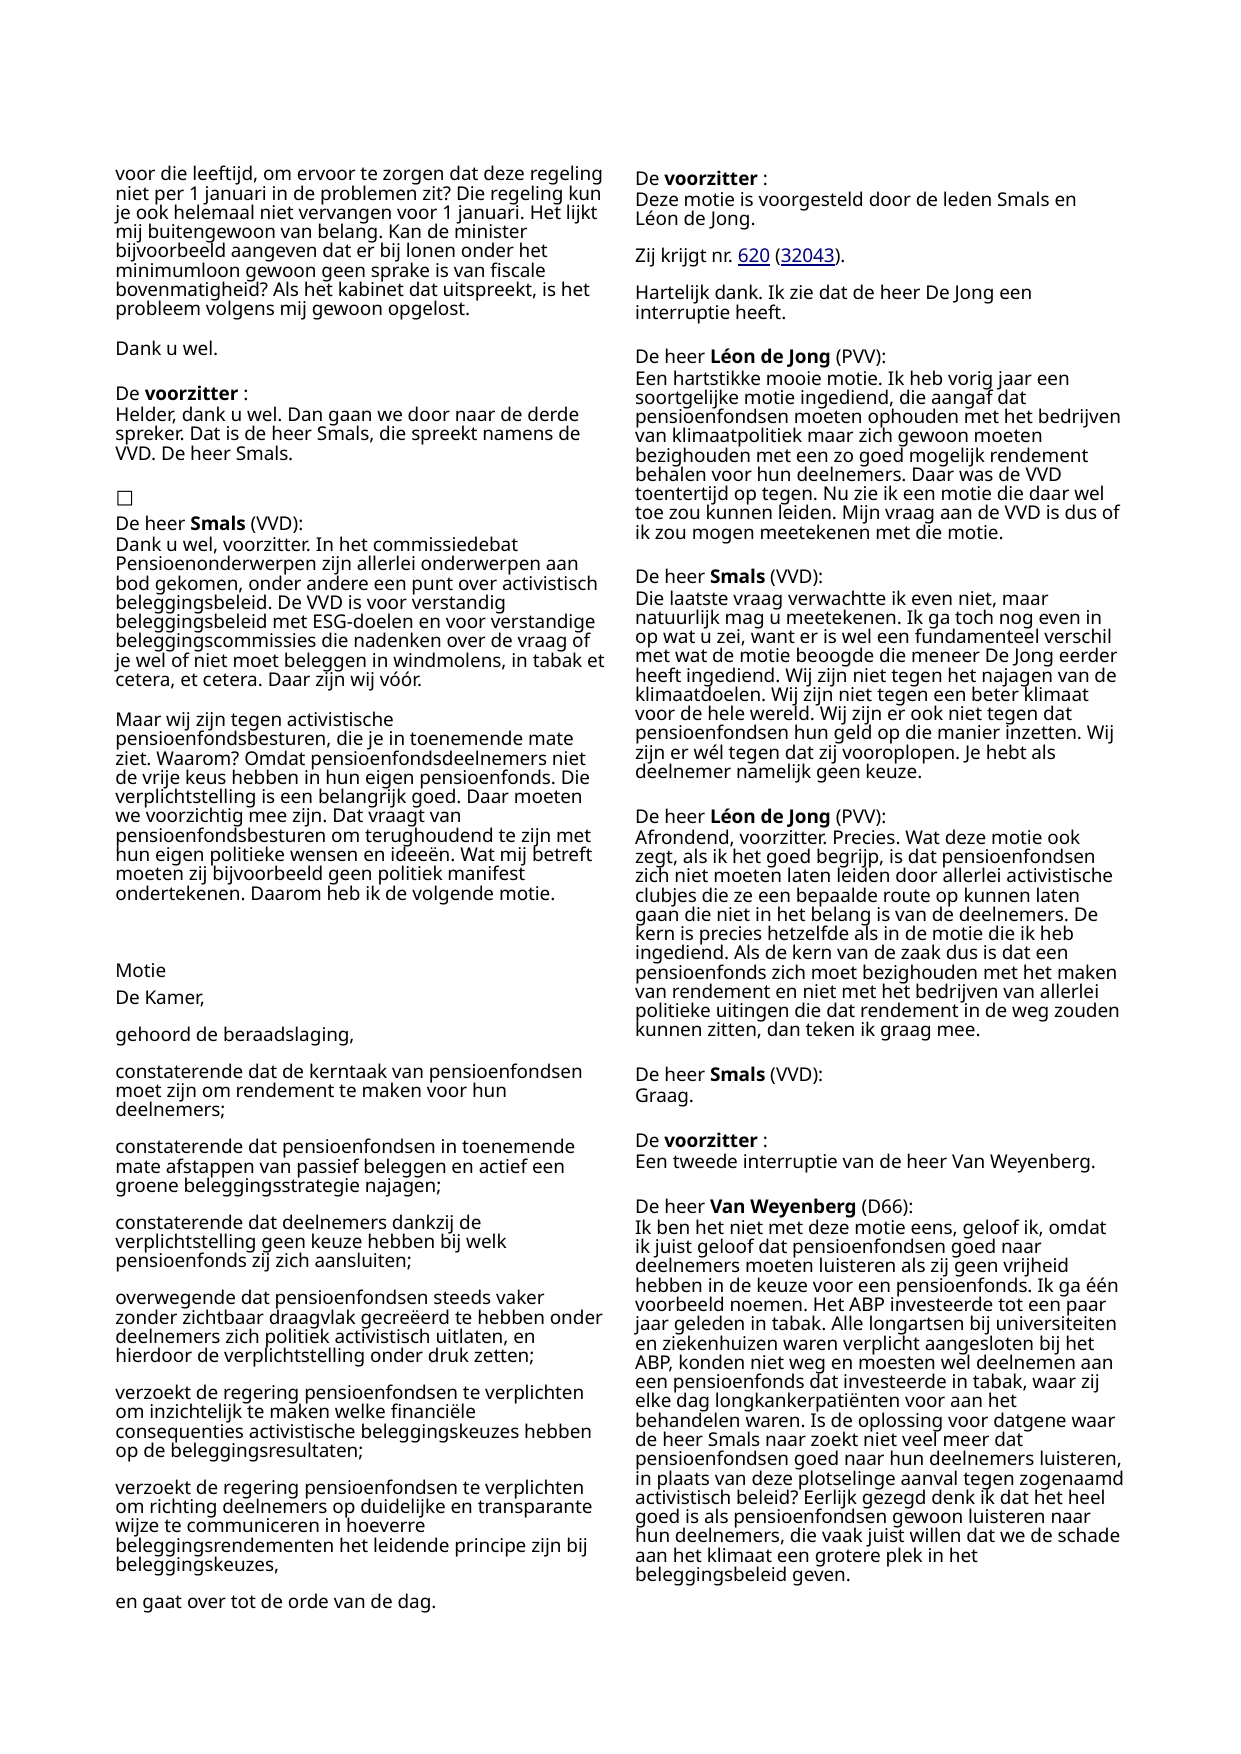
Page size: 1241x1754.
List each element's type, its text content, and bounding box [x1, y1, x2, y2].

text constaterende dat pensioenfondsen in toenemende mate afstappen van passief beleggen en actief een groene beleggingsstrategie najagen; [115, 1138, 605, 1196]
text De heer Léon de Jong (PVV): [635, 803, 1125, 829]
text Die laatste vraag verwachtte ik even niet, maar natuurlijk mag u meetekenen. Ik ga toch nog even in op wat u zei, want er is wel een fundamenteel verschil met wat de motie beoogde die meneer De Jong eerder heeft ingediend. Wij zijn niet tegen het najagen van de klimaatdoelen. Wij zijn niet tegen een beter klimaat voor de hele wereld. Wij zijn er ook niet tegen dat pensioenfondsen hun geld op die manier inzetten. Wij zijn er wél tegen dat zij vooroplopen. Je hebt als deelnemer namelijk geen keuze. [635, 589, 1125, 782]
text De heer Van Weyenberg (D66): [635, 1193, 1125, 1219]
text ⬜ [115, 485, 605, 510]
text De voorzitter : [115, 380, 605, 406]
text voor die leeftijd, om ervoor te zorgen dat deze regeling niet per 1 januari in de problemen zit? Die regeling kun je ook helemaal niet vervangen voor 1 januari. Het lijkt mij buitengewoon van belang. Kan de minister bijvoorbeeld aangeven dat er bij lonen onder het minimumloon gewoon geen sprake is van fiscale bovenmatigheid? Als het kabinet dat uitspreekt, is het probleem volgens mij gewoon opgelost. [115, 165, 605, 319]
text Een hartstikke mooie motie. Ik heb vorig jaar een soortgelijke motie ingediend, die aangaf dat pensioenfondsen moeten ophouden met het bedrijven van klimaatpolitiek maar zich gewoon moeten bezighouden met een zo goed mogelijk rendement behalen voor hun deelnemers. Daar was de VVD toentertijd op tegen. Nu zie ik een motie die daar wel toe zou kunnen leiden. Mijn vraag aan de VVD is dus of ik zou mogen meetekenen met die motie. [635, 369, 1125, 543]
text Graag. [635, 1087, 1125, 1107]
text De heer Smals (VVD): [115, 510, 605, 536]
text De heer Smals (VVD): [635, 1062, 1125, 1087]
text Dank u wel, voorzitter. In het commissiedebat Pensioenonderwerpen zijn allerlei onderwerpen aan bod gekomen, onder andere een punt over activistisch beleggingsbeleid. De VVD is voor verstandig beleggingsbeleid met ESG-doelen en voor verstandige beleggingscommissies die nadenken over de vraag of je wel of niet moet beleggen in windmolens, in tabak et cetera, et cetera. Daar zijn wij vóór. [115, 536, 605, 690]
text gehoord de beraadslaging, [115, 1026, 605, 1045]
text verzoekt de regering pensioenfondsen te verplichten om inzichtelijk te maken welke financiële consequenties activistische beleggingskeuzes hebben op de beleggingsresultaten; [115, 1384, 605, 1461]
text Deze motie is voorgesteld door de leden Smals en Léon de Jong. [635, 191, 1125, 229]
text Dank u wel. [115, 340, 605, 359]
text constaterende dat deelnemers dankzij de verplichtstelling geen keuze hebben bij welk pensioenfonds zij zich aansluiten; [115, 1214, 605, 1272]
text constaterende dat de kerntaak van pensioenfondsen moet zijn om rendement te maken voor hun deelnemers; [115, 1063, 605, 1121]
text Maar wij zijn tegen activistische pensioenfondsbesturen, die je in toenemende mate ziet. Waarom? Omdat pensioenfondsdeelnemers niet de vrije keus hebben in hun eigen pensioenfonds. Die verplichtstelling is een belangrijk goed. Daar moeten we voorzichtig mee zijn. Dat vraagt van pensioenfondsbesturen om terughoudend te zijn met hun eigen politieke wensen en ideeën. Wat mij betreft moeten zij bijvoorbeeld geen politiek manifest ondertekenen. Daarom heb ik de volgende motie. [115, 711, 605, 904]
text De heer Smals (VVD): [635, 564, 1125, 589]
text De voorzitter : [635, 1127, 1125, 1153]
text Motie [115, 957, 605, 983]
text overwegende dat pensioenfondsen steeds vaker zonder zichtbaar draagvlak gecreëerd te hebben onder deelnemers zich politiek activistisch uitlaten, en hierdoor de verplichtstelling onder druk zetten; [115, 1289, 605, 1366]
text Afrondend, voorzitter. Precies. Wat deze motie ook zegt, als ik het goed begrijp, is dat pensioenfondsen zich niet moeten laten leiden door allerlei activistische clubjes die ze een bepaalde route op kunnen laten gaan die niet in het belang is van de deelnemers. De kern is precies hetzelfde als in de motie die ik heb ingediend. Als de kern van de zaak dus is dat een pensioenfonds zich moet bezighouden met het maken van rendement en niet met het bedrijven van allerlei politieke uitingen die dat rendement in de weg zouden kunnen zitten, dan teken ik graag mee. [635, 829, 1125, 1041]
text Helder, dank u wel. Dan gaan we door naar de derde spreker. Dat is de heer Smals, die spreekt namens de VVD. De heer Smals. [115, 406, 605, 464]
text Een tweede interruptie van de heer Van Weyenberg. [635, 1153, 1125, 1172]
text De voorzitter : [635, 165, 1125, 191]
text Ik ben het niet met deze motie eens, geloof ik, omdat ik juist geloof dat pensioenfondsen goed naar deelnemers moeten luisteren als zij geen vrijheid hebben in de keuze voor een pensioenfonds. Ik ga één voorbeeld noemen. Het ABP investeerde tot een paar jaar geleden in tabak. Alle longartsen bij universiteiten en ziekenhuizen waren verplicht aangesloten bij het ABP, konden niet weg en moesten wel deelnemen aan een pensioenfonds dat investeerde in tabak, waar zij elke dag longkankerpatiënten voor aan het behandelen waren. Is de oplossing voor datgene waar de heer Smals naar zoekt niet veel meer dat pensioenfondsen goed naar hun deelnemers luisteren, in plaats van deze plotselinge aanval tegen zogenaamd activistisch beleid? Eerlijk gezegd denk ik dat het heel goed is als pensioenfondsen gewoon luisteren naar hun deelnemers, die vaak juist willen dat we de schade aan het klimaat een grotere plek in het beleggingsbeleid geven. [635, 1219, 1125, 1585]
text Zij krijgt nr. 620 (32043). [635, 247, 1125, 267]
text De Kamer, [115, 989, 605, 1008]
text De heer Léon de Jong (PVV): [635, 344, 1125, 369]
text verzoekt de regering pensioenfondsen te verplichten om richting deelnemers op duidelijke en transparante wijze te communiceren in hoeverre beleggingsrendementen het leidende principe zijn bij beleggingskeuzes, [115, 1479, 605, 1575]
text Hartelijk dank. Ik zie dat de heer De Jong een interruptie heeft. [635, 284, 1125, 323]
text en gaat over tot de orde van de dag. [115, 1593, 605, 1612]
